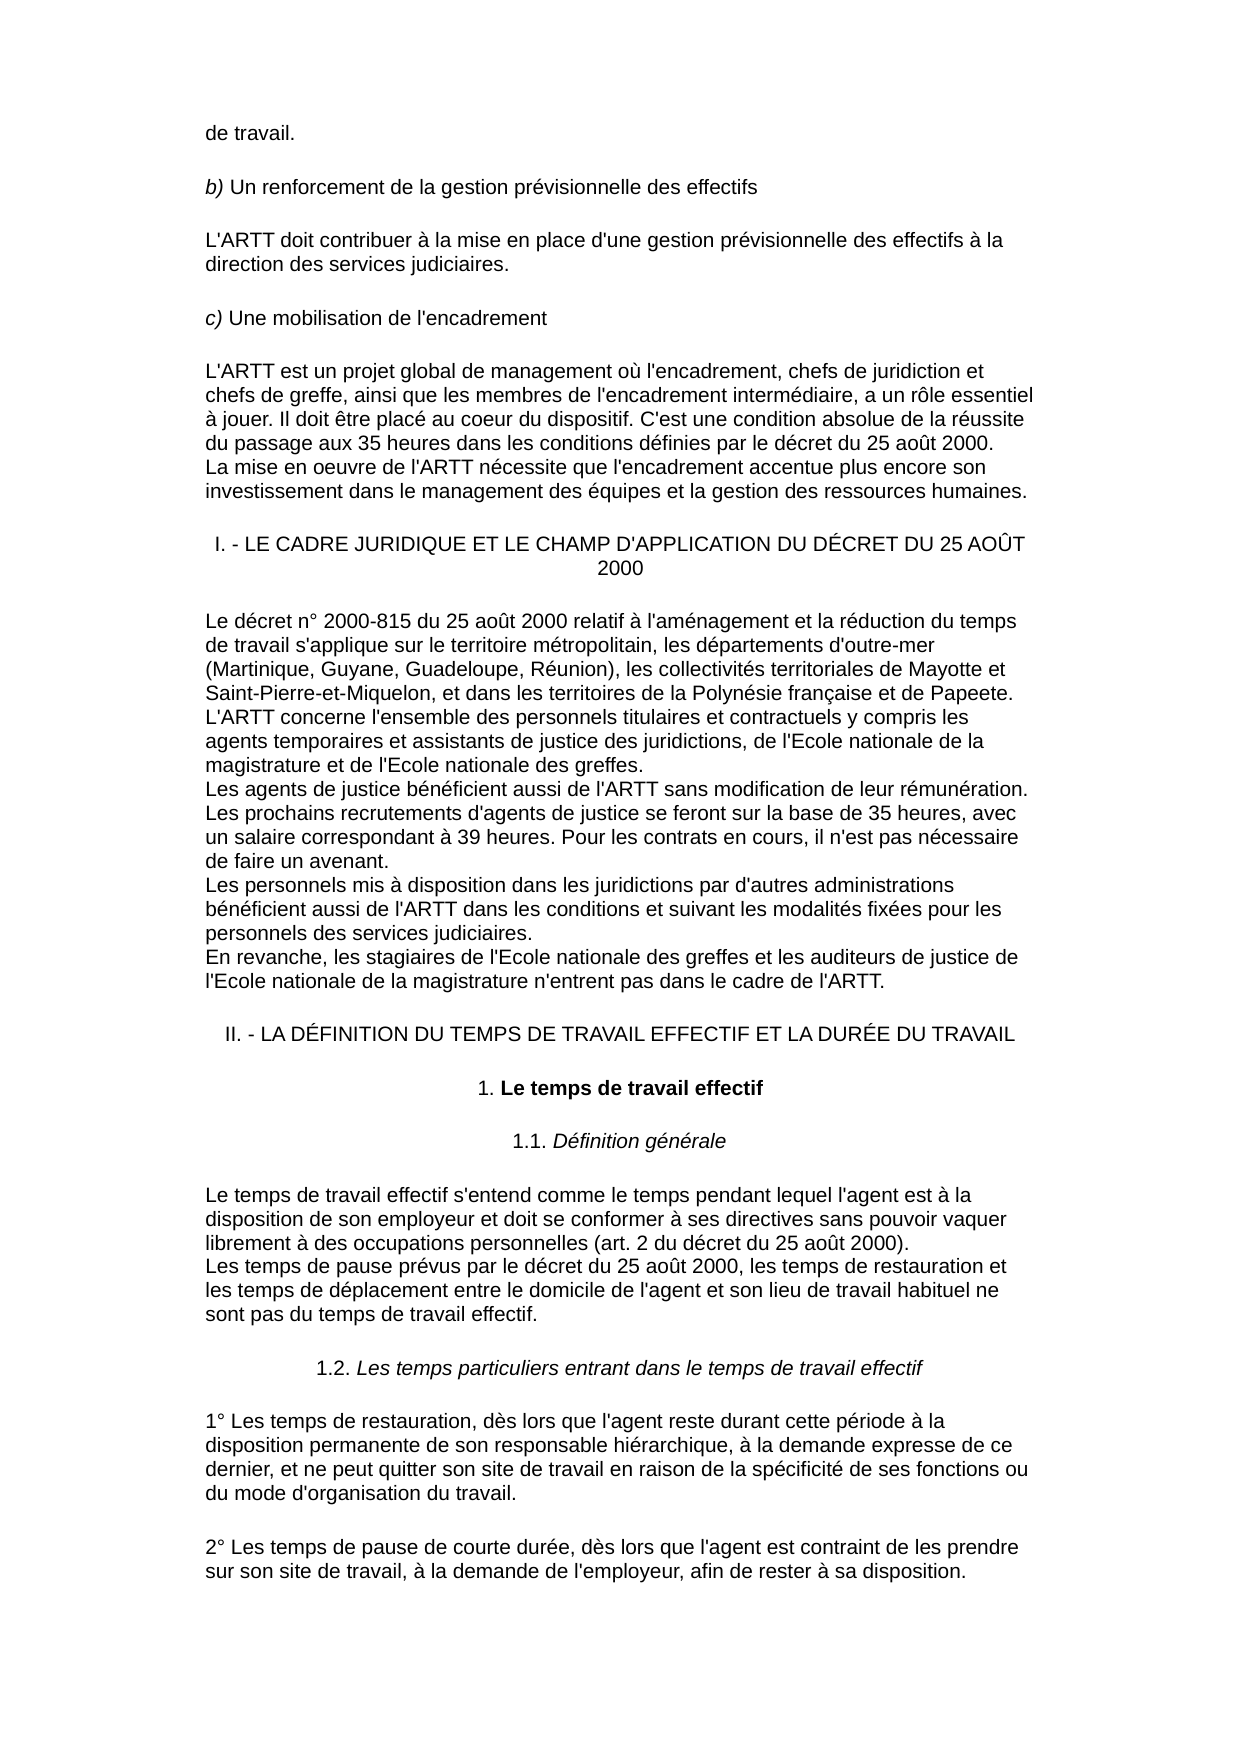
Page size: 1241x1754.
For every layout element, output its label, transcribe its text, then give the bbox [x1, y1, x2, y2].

table_cell de travail. b) Un renforcement de la gestion prévisionnelle des effectifs L'ARTT doit contribuer à la mise en place d'une gestion prévisionnelle des effectifs à la direction des services judiciaires. c) Une mobilisation de l'encadrement L'ARTT est un projet global de management où l'encadrement, chefs de juridiction et chefs de greffe, ainsi que les membres de l'encadrement intermédiaire, a un rôle essentiel à jouer. Il doit être placé au coeur du dispositif. C'est une condition absolue de la réussite du passage aux 35 heures dans les conditions définies par le décret du 25 août 2000. La mise en oeuvre de l'ARTT nécessite que l'encadrement accentue plus encore son investissement dans le management des équipes et la gestion des ressources humaines. I. - LE CADRE JURIDIQUE ET LE CHAMP D'APPLICATION DU DÉCRET DU 25 AOÛT 2000 Le décret n° 2000-815 du 25 août 2000 relatif à l'aménagement et la réduction du temps de travail s'applique sur le territoire métropolitain, les départements d'outre-mer (Martinique, Guyane, Guadeloupe, Réunion), les collectivités territoriales de Mayotte et Saint-Pierre-et-Miquelon, et dans les territoires de la Polynésie française et de Papeete. L'ARTT concerne l'ensemble des personnels titulaires et contractuels y compris les agents temporaires et assistants de justice des juridictions, de l'Ecole nationale de la magistrature et de l'Ecole nationale des greffes. Les agents de justice bénéficient aussi de l'ARTT sans modification de leur rémunération. Les prochains recrutements d'agents de justice se feront sur la base de 35 heures, avec un salaire correspondant à 39 heures. Pour les contrats en cours, il n'est pas nécessaire de faire un avenant. Les personnels mis à disposition dans les juridictions par d'autres administrations bénéficient aussi de l'ARTT dans les conditions et suivant les modalités fixées pour les personnels des services judiciaires. En revanche, les stagiaires de l'Ecole nationale des greffes et les auditeurs de justice de l'Ecole nationale de la magistrature n'entrent pas dans le cadre de l'ARTT. II. - LA DÉFINITION DU TEMPS DE TRAVAIL EFFECTIF ET LA DURÉE DU TRAVAIL 1. Le temps de travail effectif 1.1. Définition générale Le temps de travail effectif s'entend comme le temps pendant lequel l'agent est à la disposition de son employeur et doit se conformer à ses directives sans pouvoir vaquer librement à des occupations personnelles (art. 2 du décret du 25 août 2000). Les temps de pause prévus par le décret du 25 août 2000, les temps de restauration et les temps de déplacement entre le domicile de l'agent et son lieu de travail habituel ne sont pas du temps de travail effectif. 1.2. Les temps particuliers entrant dans le temps de travail effectif 1° Les temps de restauration, dès lors que l'agent reste durant cette période à la disposition permanente de son responsable hiérarchique, à la demande expresse de ce dernier, et ne peut quitter son site de travail en raison de la spécificité de ses fonctions ou du mode d'organisation du travail. 2° Les temps de pause de courte durée, dès lors que l'agent est contraint de les prendre sur son site de travail, à la demande de l'employeur, afin de rester à sa disposition. [143, 118, 1097, 1615]
